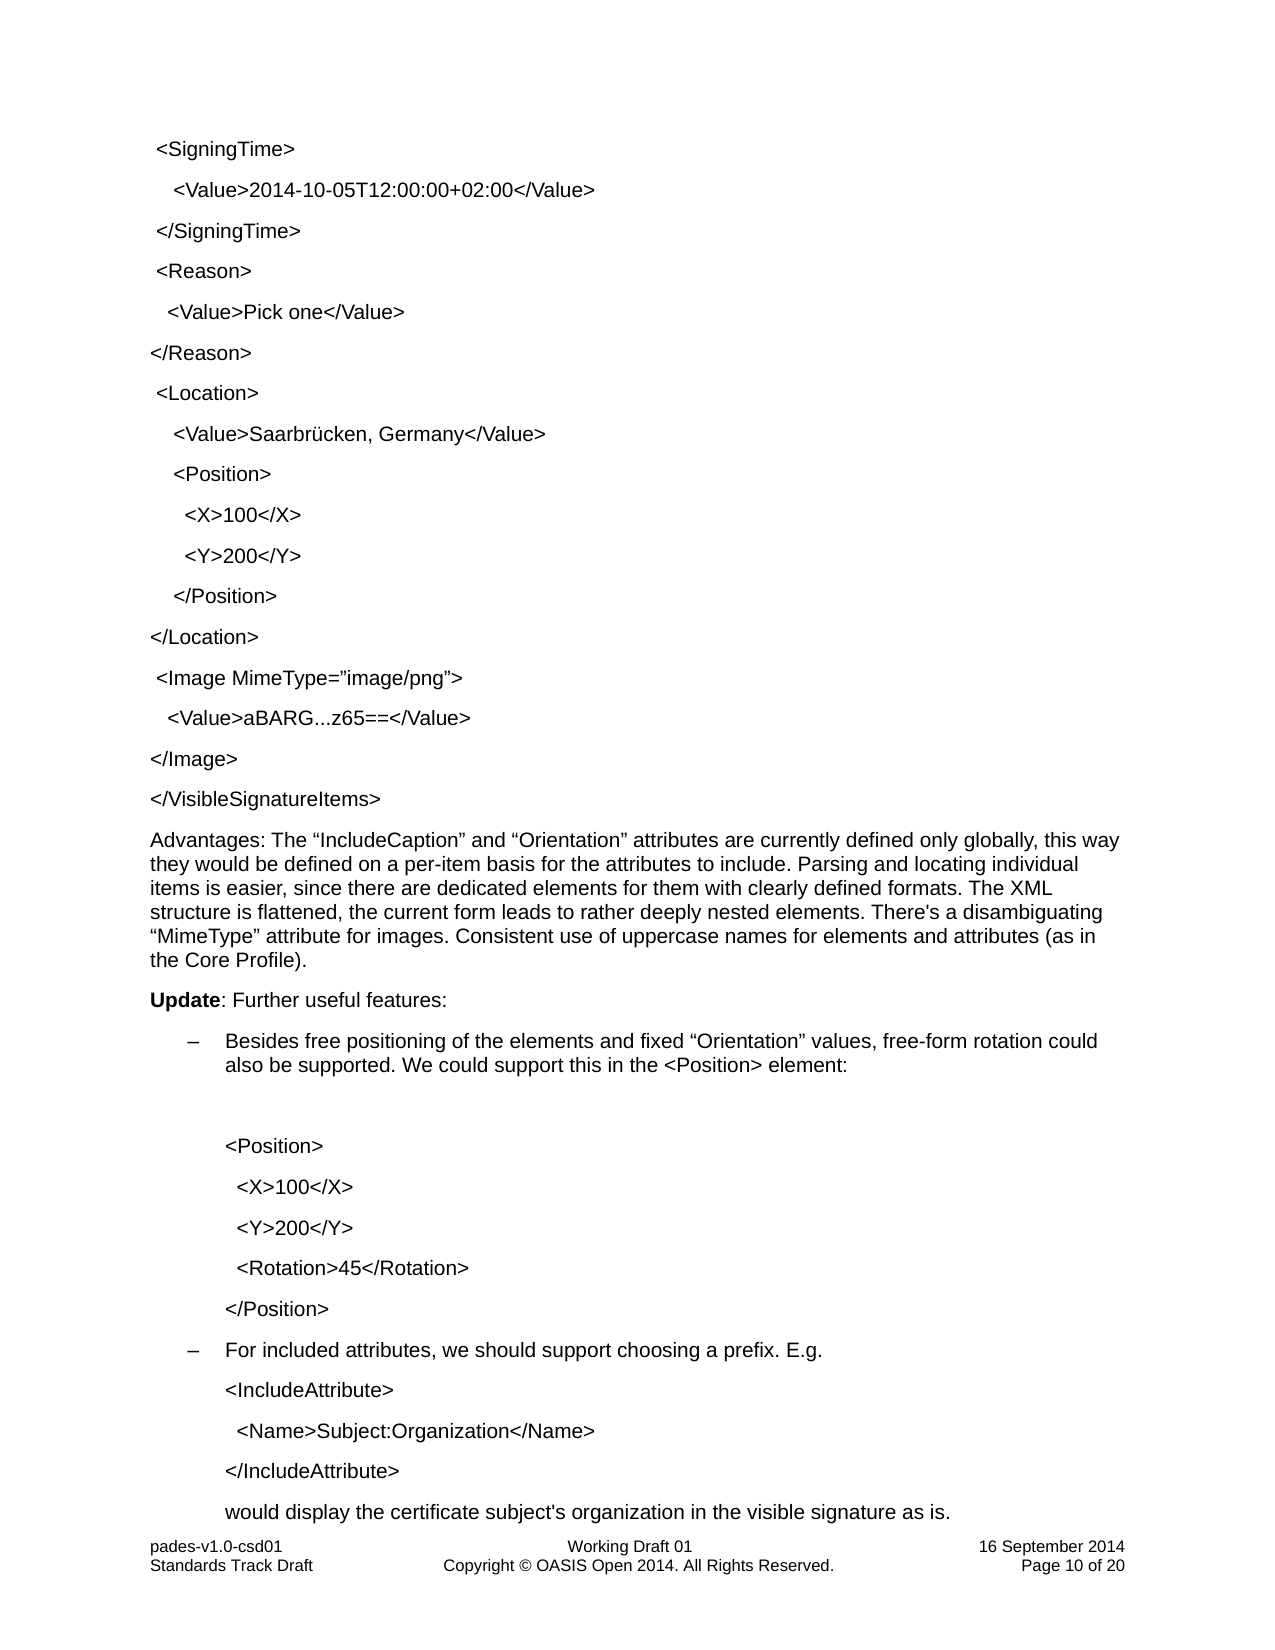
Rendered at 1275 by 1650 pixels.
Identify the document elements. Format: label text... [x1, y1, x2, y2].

text </Reason> [150, 340, 1125, 364]
list <X>100</X> [187, 1175, 1125, 1199]
text </VisibleSignatureItems> [150, 787, 1125, 811]
text </Image> [150, 747, 1125, 771]
text <Value>Saarbrücken, Germany</Value> [150, 422, 1125, 446]
text <Value>Pick one</Value> [150, 300, 1125, 324]
text <Location> [150, 381, 1125, 405]
list <Rotation>45</Rotation> [187, 1256, 1125, 1280]
list would display the certificate subject's organization in the visible signature as is. [187, 1500, 1125, 1524]
text <Value>aBARG...z65==</Value> [150, 706, 1125, 730]
text <Reason> [150, 259, 1125, 283]
list Besides free positioning of the elements and fixed “Orientation” values, free-form rotation could also be supported. We could support this in the <Position> element: [187, 1029, 1125, 1077]
list </IncludeAttribute> [187, 1459, 1125, 1483]
list </Position> [187, 1297, 1125, 1321]
text <Y>200</Y> [150, 543, 1125, 567]
text </Position> [150, 584, 1125, 608]
text Update: Further useful features: [150, 988, 1125, 1012]
list <IncludeAttribute> [187, 1378, 1125, 1402]
list <Name>Subject:Organization</Name> [187, 1419, 1125, 1443]
text <Value>2014-10-05T12:00:00+02:00</Value> [150, 178, 1125, 202]
list For included attributes, we should support choosing a prefix. E.g. [187, 1337, 1125, 1361]
text </SigningTime> [150, 218, 1125, 242]
text <Image MimeType=”image/png”> [150, 665, 1125, 689]
text <SigningTime> [150, 137, 1125, 161]
text <Position> [150, 462, 1125, 486]
list <Position> [187, 1134, 1125, 1158]
text Advantages: The “IncludeCaption” and “Orientation” attributes are currently defined only globally, this way they would be defined on a per-item basis for the attributes to include. Parsing and locating individual items is easier, since there are dedicated elements for them with clearly defined formats. The XML structure is flattened, the current form leads to rather deeply nested elements. There's a disambiguating “MimeType” attribute for images. Consistent use of uppercase names for elements and attributes (as in the Core Profile). [150, 828, 1125, 972]
list <Y>200</Y> [187, 1216, 1125, 1239]
text </Location> [150, 625, 1125, 649]
text <X>100</X> [150, 503, 1125, 527]
